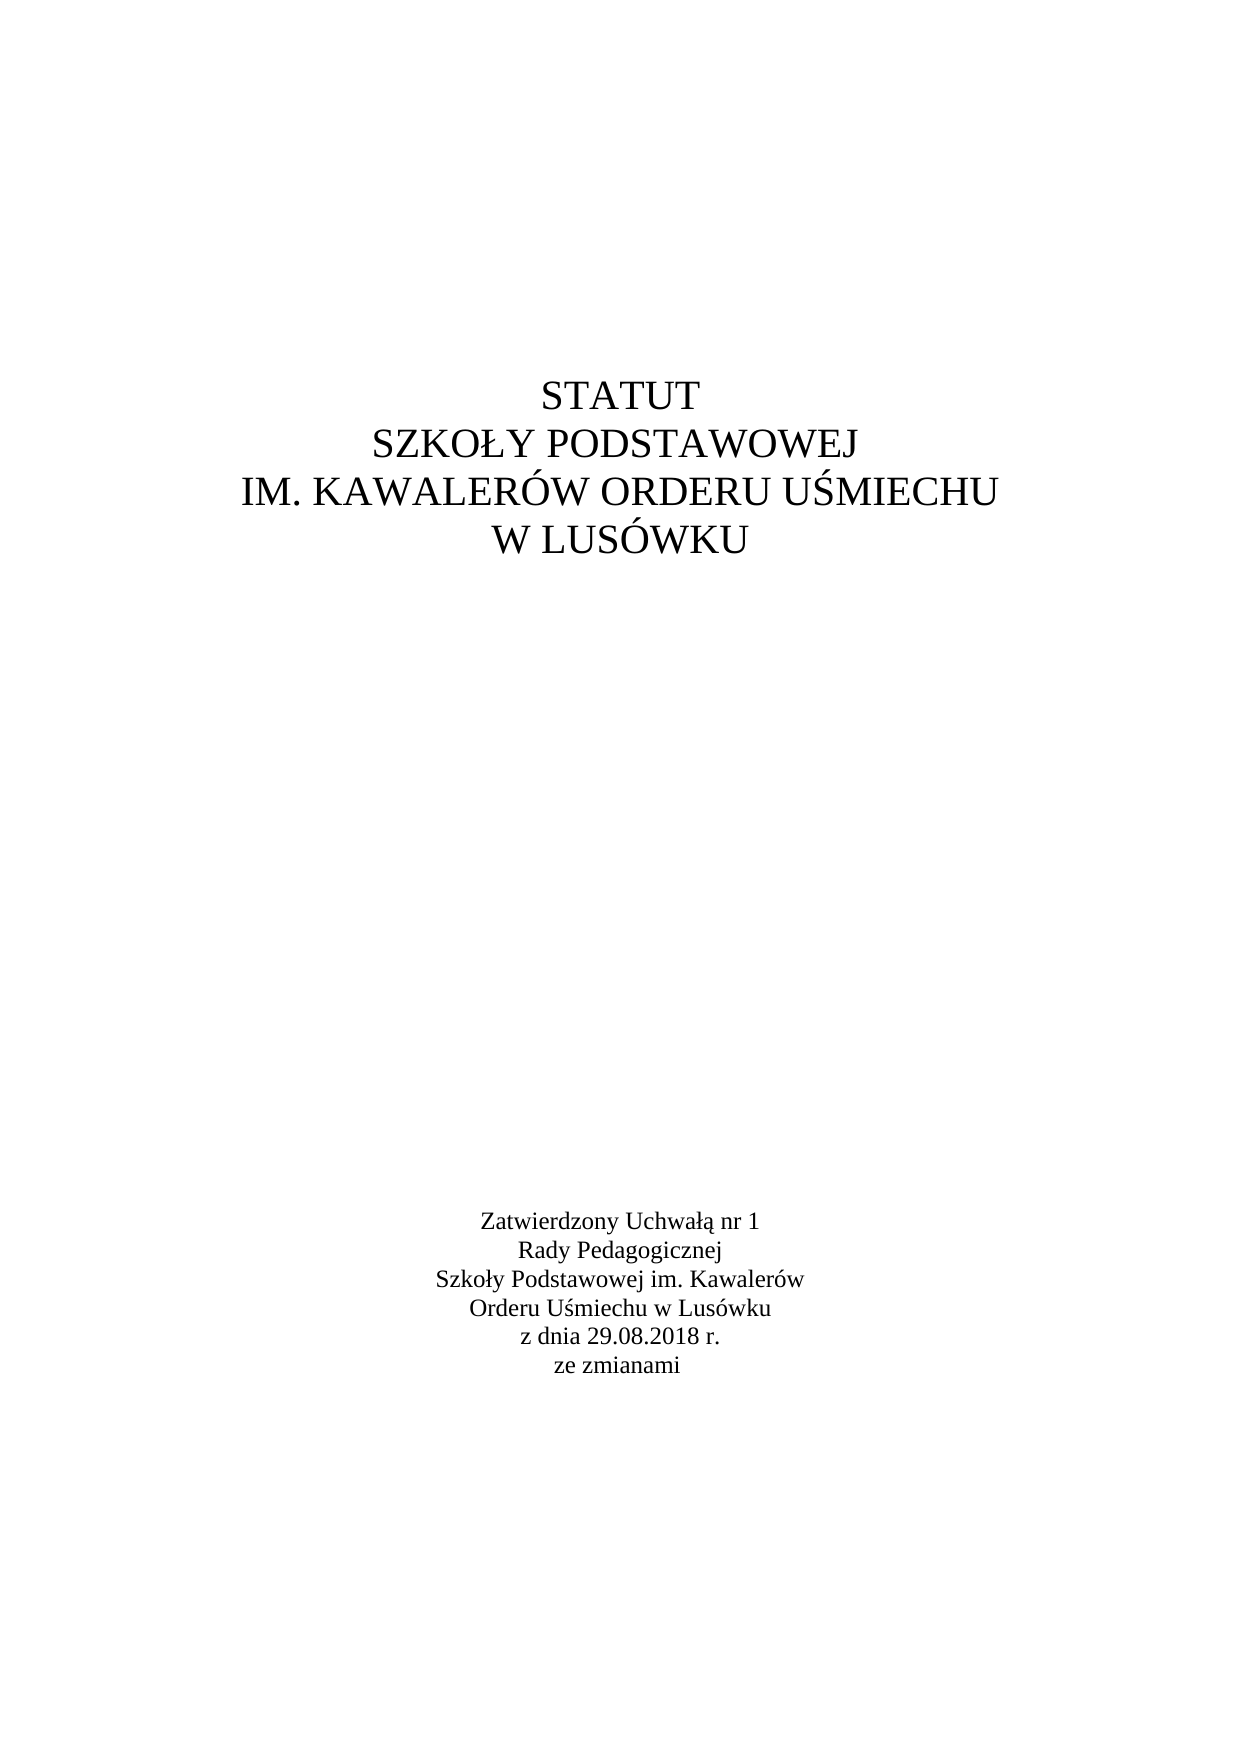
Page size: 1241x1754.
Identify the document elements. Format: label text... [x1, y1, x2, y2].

text ze zmianami [118, 1350, 1122, 1379]
text z dnia 29.08.2018 r. [118, 1321, 1122, 1350]
text STATUT [118, 370, 1122, 418]
text Orderu Uśmiechu w Lusówku [118, 1293, 1122, 1321]
text SZKOŁY PODSTAWOWEJ IM. KAWALERÓW ORDERU UŚMIECHU [118, 418, 1122, 514]
text Zatwierdzony Uchwałą nr 1 [118, 1206, 1122, 1235]
text W LUSÓWKU [118, 514, 1122, 562]
text Rady Pedagogicznej [118, 1235, 1122, 1264]
text Szkoły Podstawowej im. Kawalerów [118, 1264, 1122, 1293]
